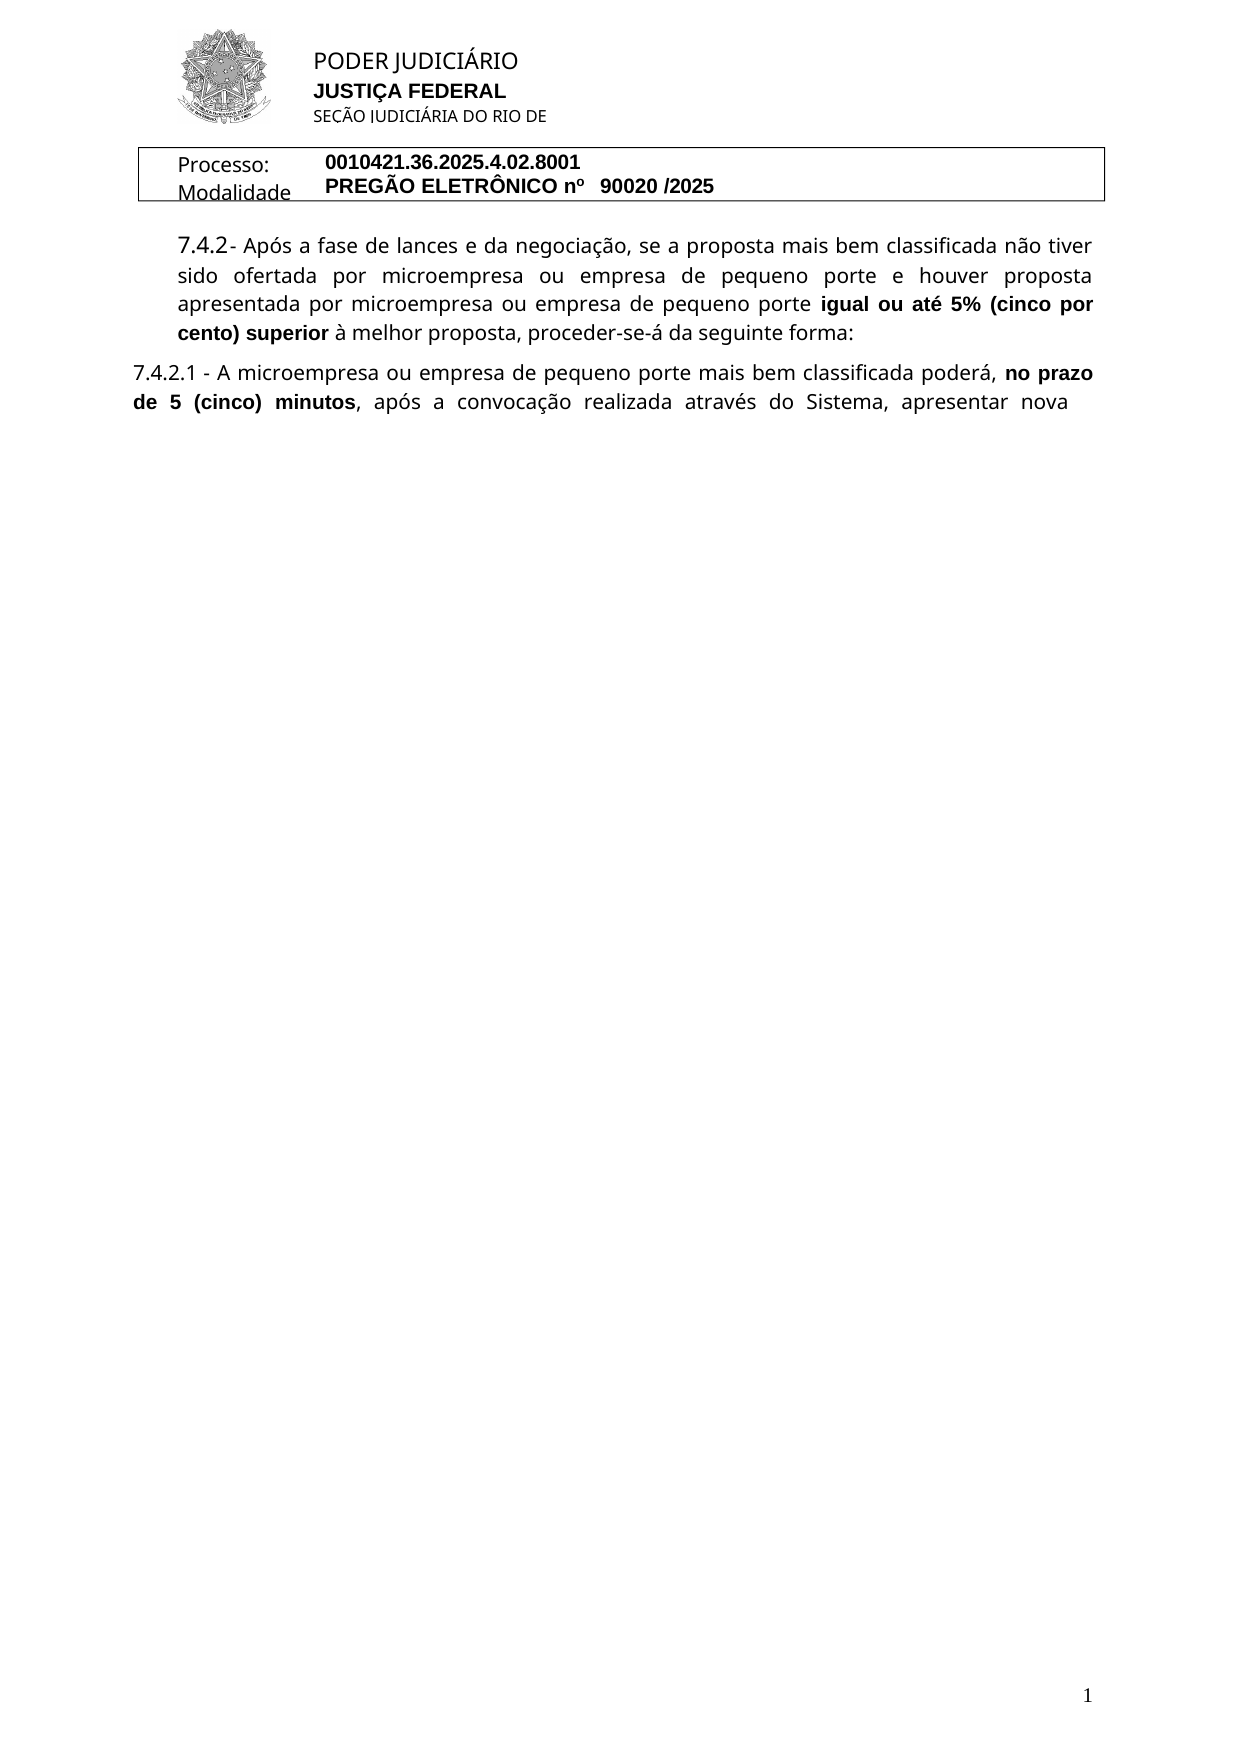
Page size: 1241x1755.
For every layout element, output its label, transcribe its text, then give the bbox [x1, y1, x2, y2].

list - Após a fase de lances e da negociação, se a proposta mais bem classificada não tiver sido ofertada por microempresa ou empresa de pequeno porte e houver proposta apresentada por microempresa ou empresa de pequeno porte igual ou até 5% (cinco por cento) superior à melhor proposta, proceder-se-á da seguinte forma: [177, 229, 1093, 346]
list - A microempresa ou empresa de pequeno porte mais bem classificada poderá, no prazo de 5 (cinco) minutos, após a convocação realizada através do Sistema, apresentar nova [133, 358, 1093, 415]
